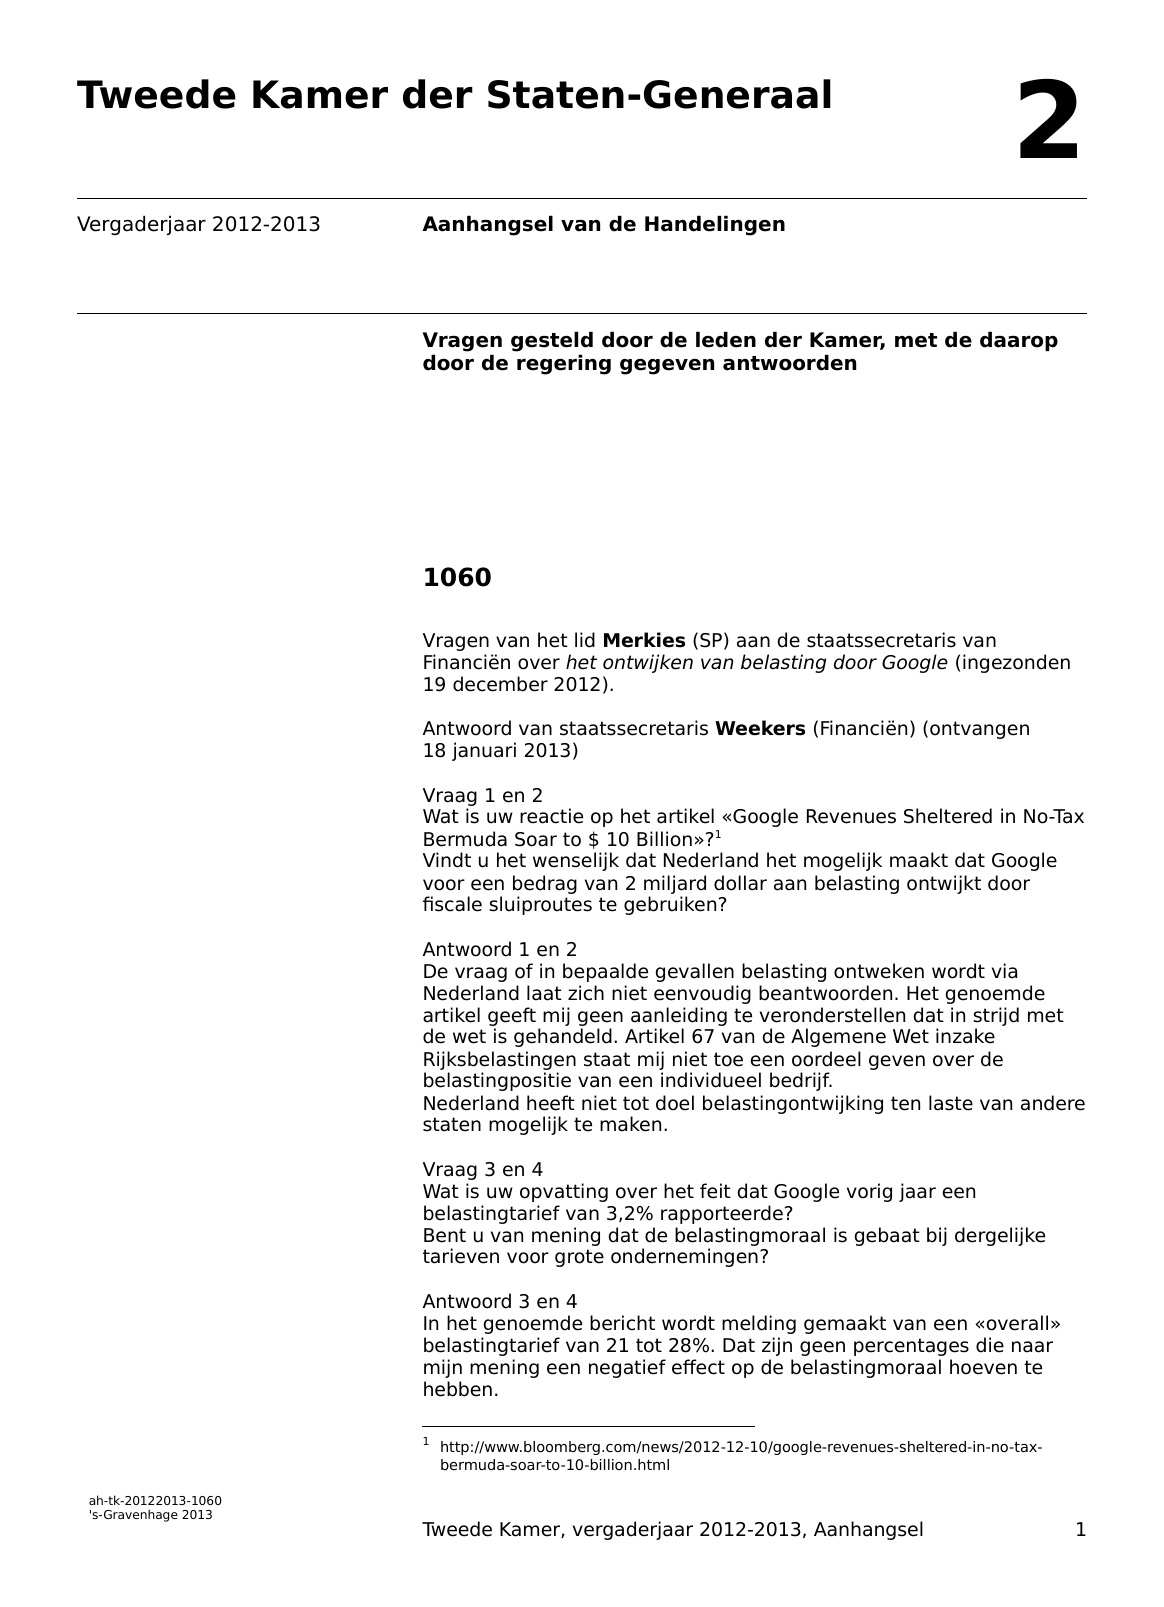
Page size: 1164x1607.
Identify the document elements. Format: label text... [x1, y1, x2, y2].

text Vragen van het lid Merkies (SP) aan de staatssecretaris van Financiën over het ontwijken van belasting door Google (ingezonden 19 december 2012). [422, 630, 1087, 696]
text 's-Gravenhage 2013 [88, 1508, 323, 1522]
text Nederland heeft niet tot doel belastingontwijking ten laste van andere staten mogelijk te maken. [422, 1092, 1087, 1136]
text Vraag 1 en 2 [422, 784, 1087, 806]
text In het genoemde bericht wordt melding gemaakt van een «overall» belastingtarief van 21 tot 28%. Dat zijn geen percentages die naar mijn mening een negatief effect op de belastingmoraal hoeven te hebben. [422, 1313, 1087, 1401]
table_cell [77, 314, 422, 375]
text De vraag of in bepaalde gevallen belasting ontweken wordt via Nederland laat zich niet eenvoudig beantwoorden. Het genoemde artikel geeft mij geen aanleiding te veronderstellen dat in strijd met de wet is gehandeld. Artikel 67 van de Algemene Wet inzake Rijksbelastingen staat mij niet toe een oordeel geven over de belastingpositie van een individueel bedrijf. [422, 961, 1087, 1092]
text Vindt u het wenselijk dat Nederland het mogelijk maakt dat Google voor een bedrag van 2 miljard dollar aan belasting ontwijkt door fiscale sluiproutes te gebruiken? [422, 850, 1087, 916]
text Vraag 3 en 4 [422, 1158, 1087, 1181]
text Antwoord 1 en 2 [422, 938, 1087, 961]
table_cell Aanhangsel van de Handelingen [422, 199, 1087, 313]
text Antwoord van staatssecretaris Weekers (Financiën) (ontvangen 18 januari 2013) [422, 718, 1087, 762]
text Wat is uw reactie op het artikel «Google Revenues Sheltered in No-Tax Bermuda Soar to $ 10 Billion»? [422, 806, 1087, 850]
table_header 2 [886, 59, 1087, 198]
text Antwoord 3 en 4 [422, 1291, 1087, 1313]
table_cell Vergaderjaar 2012-2013 [77, 199, 422, 313]
text Bent u van mening dat de belastingmoraal is gebaat bij dergelijke tarieven voor grote ondernemingen? [422, 1224, 1087, 1268]
table_cell Vragen gesteld door de leden der Kamer, met de daarop door de regering gegeven antwoorden [422, 314, 1087, 375]
text ah-tk-20122013-1060 [88, 1494, 323, 1508]
text 1060 [422, 563, 1087, 592]
text Wat is uw opvatting over het feit dat Google vorig jaar een belastingtarief van 3,2% rapporteerde? [422, 1181, 1087, 1224]
table_header Tweede Kamer der Staten-Generaal [77, 59, 886, 198]
text http://www.bloomberg.com/news/2012-12-10/google-revenues-sheltered-in-no-tax-bermuda-soar-to-10-billion.html [422, 1435, 1087, 1474]
